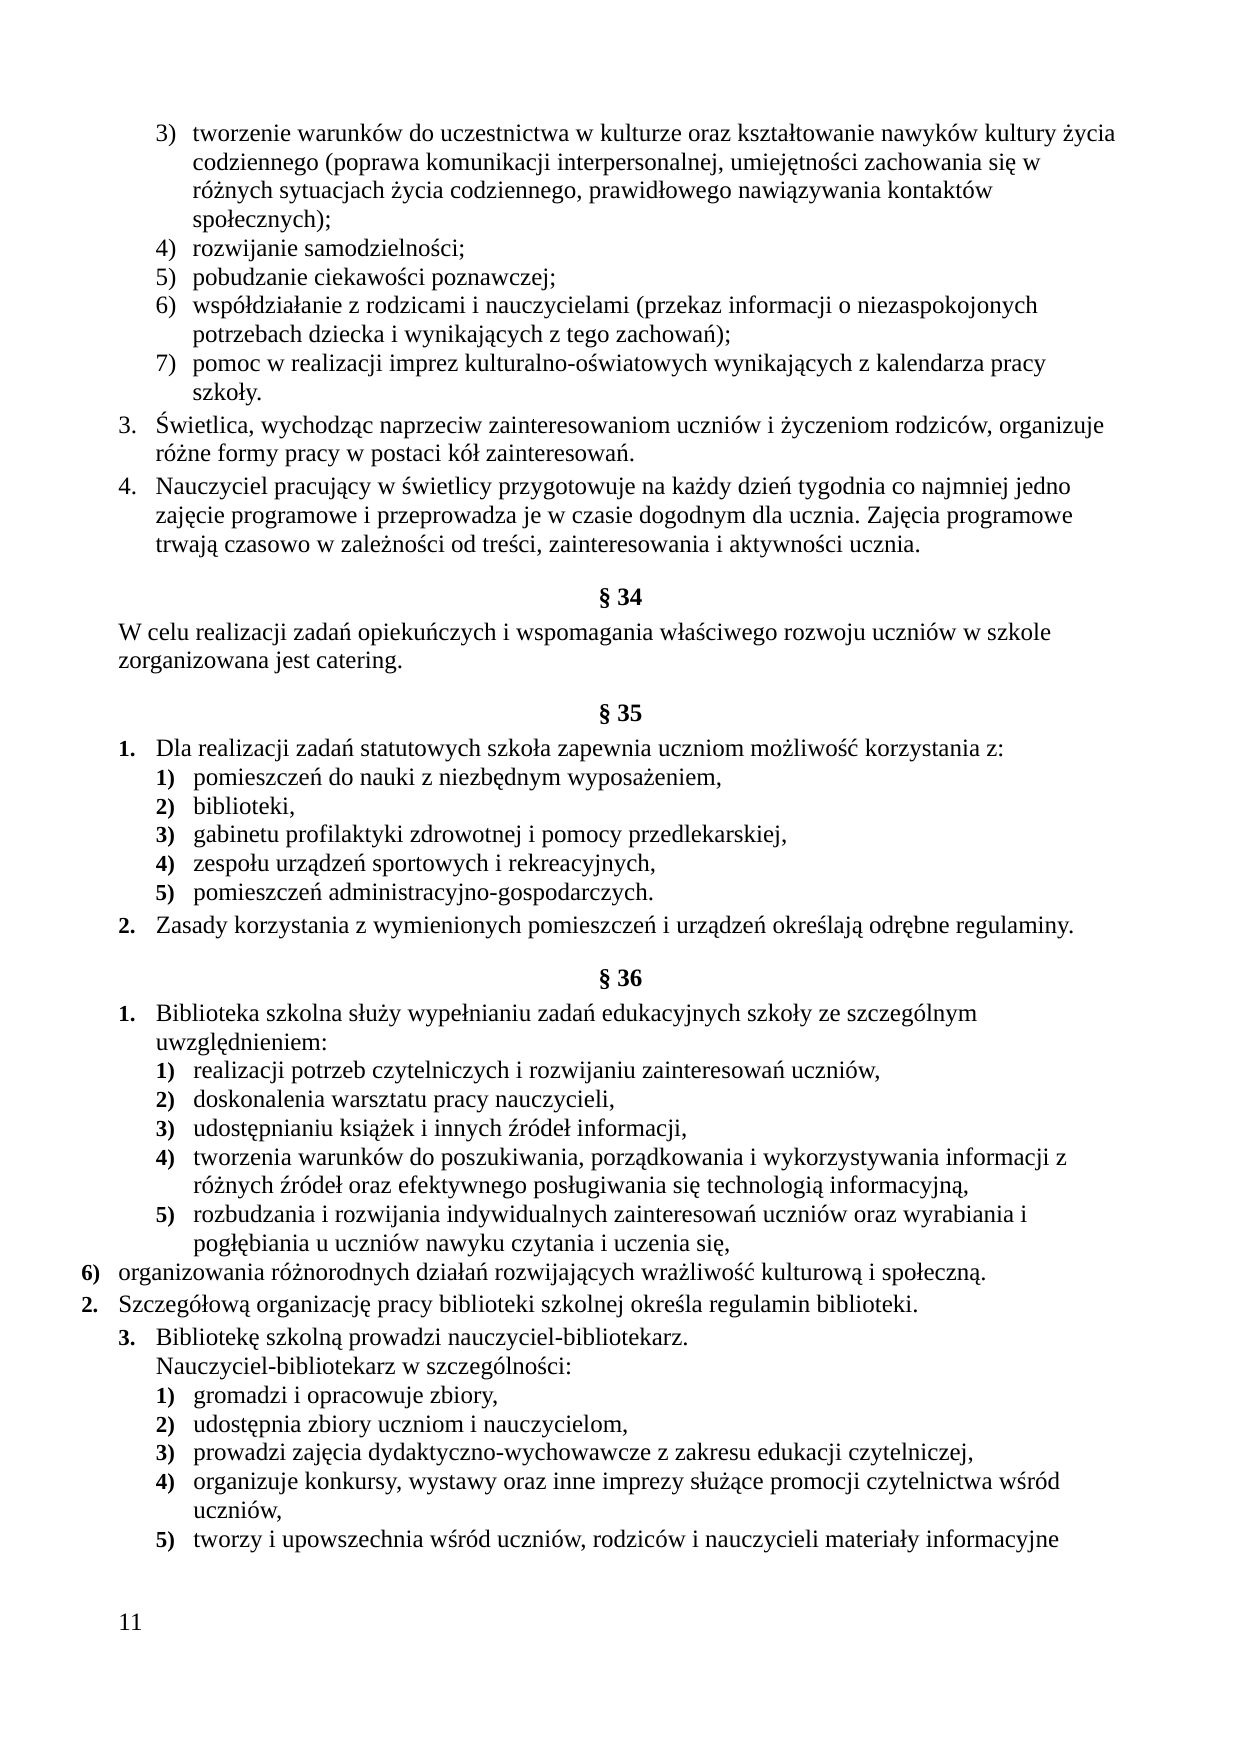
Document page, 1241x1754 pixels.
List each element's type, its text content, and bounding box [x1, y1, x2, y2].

list Biblioteka szkolna służy wypełnianiu zadań edukacyjnych szkoły ze szczególnym uwzględnieniem: [118, 998, 1122, 1055]
text § 35 [118, 698, 1122, 727]
list Nauczyciel pracujący w świetlicy przygotowuje na każdy dzień tygodnia co najmniej jedno zajęcie programowe i przeprowadza je w czasie dogodnym dla ucznia. Zajęcia programowe trwają czasowo w zależności od treści, zainteresowania i aktywności ucznia. [118, 471, 1122, 558]
list Świetlica, wychodząc naprzeciw zainteresowaniom uczniów i życzeniom rodziców, organizuje różne formy pracy w postaci kół zainteresowań. [118, 410, 1122, 467]
list gromadzi i opracowuje zbiory, [156, 1380, 1122, 1409]
list gabinetu profilaktyki zdrowotnej i pomocy przedlekarskiej, [156, 819, 1122, 848]
list organizowania różnorodnych działań rozwijających wrażliwość kulturową i społeczną. [81, 1257, 1122, 1285]
list prowadzi zajęcia dydaktyczno-wychowawcze z zakresu edukacji czytelniczej, [156, 1437, 1122, 1466]
list pomieszczeń do nauki z niezbędnym wyposażeniem, [156, 762, 1122, 791]
list doskonalenia warsztatu pracy nauczycieli, [156, 1084, 1122, 1113]
list Bibliotekę szkolną prowadzi nauczyciel-bibliotekarz. [118, 1322, 1122, 1351]
text § 34 [118, 582, 1122, 611]
list udostępnia zbiory uczniom i nauczycielom, [156, 1409, 1122, 1437]
text § 36 [118, 963, 1122, 992]
list pomieszczeń administracyjno-gospodarczych. [155, 877, 1122, 906]
list Szczegółową organizację pracy biblioteki szkolnej określa regulamin biblioteki. [81, 1289, 1122, 1318]
list rozwijanie samodzielności; [155, 233, 1122, 262]
list tworzenia warunków do poszukiwania, porządkowania i wykorzystywania informacji z różnych źródeł oraz efektywnego posługiwania się technologią informacyjną, [156, 1142, 1122, 1199]
list zespołu urządzeń sportowych i rekreacyjnych, [156, 848, 1122, 877]
list udostępnianiu książek i innych źródeł informacji, [156, 1113, 1122, 1142]
list Zasady korzystania z wymienionych pomieszczeń i urządzeń określają odrębne regulaminy. [118, 910, 1122, 939]
list współdziałanie z rodzicami i nauczycielami (przekaz informacji o niezaspokojonych potrzebach dziecka i wynikających z tego zachowań); [155, 291, 1122, 348]
list pobudzanie ciekawości poznawczej; [155, 262, 1122, 291]
list Dla realizacji zadań statutowych szkoła zapewnia uczniom możliwość korzystania z: [118, 733, 1122, 762]
list pomoc w realizacji imprez kulturalno-oświatowych wynikających z kalendarza pracy szkoły. [155, 348, 1122, 406]
text Nauczyciel-bibliotekarz w szczególności: [156, 1351, 1122, 1380]
list tworzenie warunków do uczestnictwa w kulturze oraz kształtowanie nawyków kultury życia codziennego (poprawa komunikacji interpersonalnej, umiejętności zachowania się w różnych sytuacjach życia codziennego, prawidłowego nawiązywania kontaktów społecznych); [155, 118, 1122, 233]
list biblioteki, [156, 791, 1122, 819]
list rozbudzania i rozwijania indywidualnych zainteresowań uczniów oraz wyrabiania i pogłębiania u uczniów nawyku czytania i uczenia się, [156, 1199, 1122, 1257]
list realizacji potrzeb czytelniczych i rozwijaniu zainteresowań uczniów, [156, 1055, 1122, 1084]
text W celu realizacji zadań opiekuńczych i wspomagania właściwego rozwoju uczniów w szkole zorganizowana jest catering. [118, 617, 1122, 674]
list tworzy i upowszechnia wśród uczniów, rodziców i nauczycieli materiały informacyjne [156, 1524, 1122, 1552]
list organizuje konkursy, wystawy oraz inne imprezy służące promocji czytelnictwa wśród uczniów, [156, 1466, 1122, 1524]
